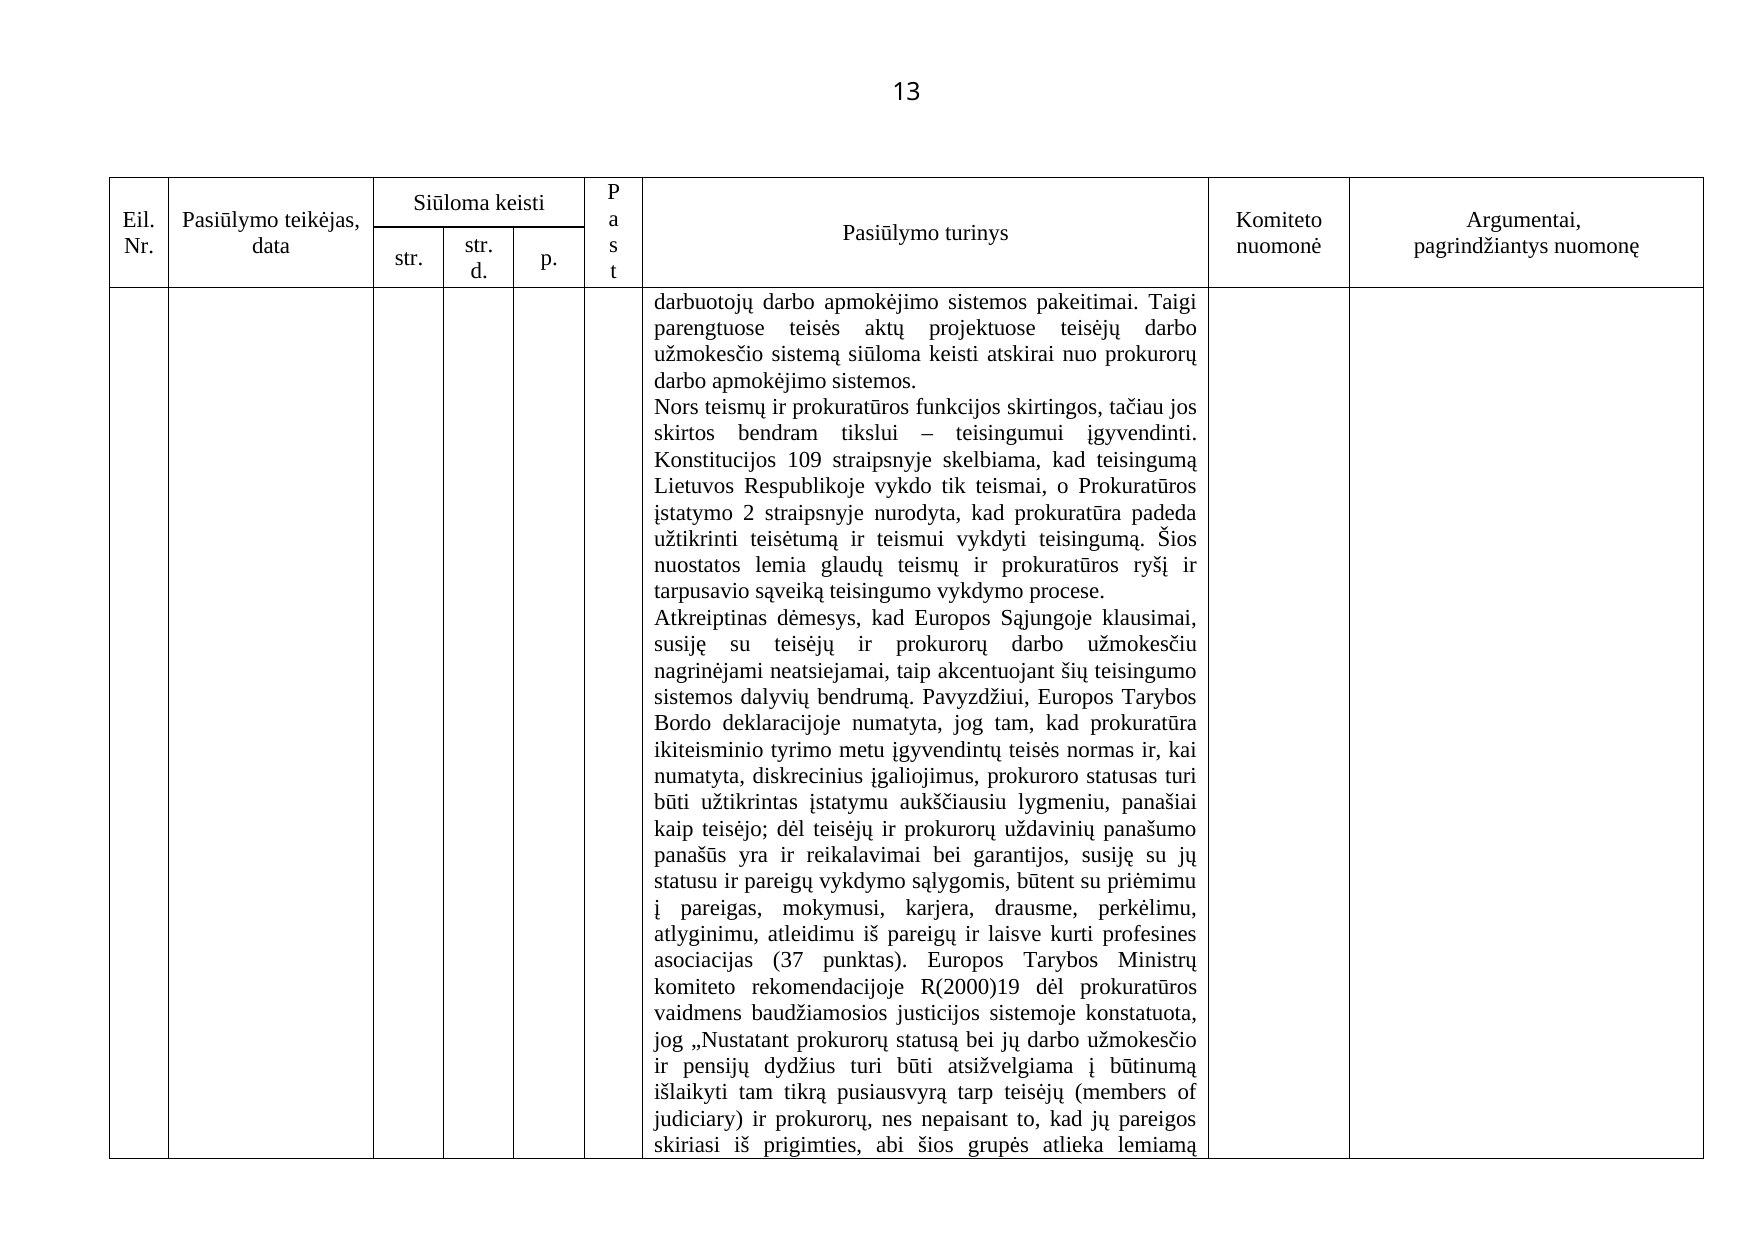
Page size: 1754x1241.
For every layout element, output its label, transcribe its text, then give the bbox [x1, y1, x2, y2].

table_cell [514, 288, 584, 1157]
table_cell [374, 288, 443, 1157]
table_header Pasiūlymo teikėjas, data [169, 178, 373, 287]
table_cell str. d. [444, 228, 513, 287]
table_header Siūloma keisti [374, 178, 584, 226]
table_header Pasiūlymo turinys [643, 178, 1208, 287]
table_header Pastabos [585, 178, 642, 287]
table_cell str. [374, 228, 443, 287]
table_cell p. [514, 228, 584, 287]
table_cell [169, 288, 373, 1157]
table_header Eil. Nr. [110, 178, 168, 287]
table_cell [1350, 288, 1703, 1157]
table_cell [1209, 288, 1349, 1157]
table_cell [110, 288, 168, 1157]
table_header Komiteto nuomonė [1209, 178, 1349, 287]
table_cell [585, 288, 642, 1157]
table_cell [444, 288, 513, 1157]
table_header Argumentai, pagrindžiantys nuomonę [1350, 178, 1703, 287]
table_cell darbuotojų darbo apmokėjimo sistemos pakeitimai. Taigi parengtuose teisės aktų projektuose teisėjų darbo užmokesčio sistemą siūloma keisti atskirai nuo prokurorų darbo apmokėjimo sistemos. Nors teismų ir prokuratūros funkcijos skirtingos, tačiau jos skirtos bendram tikslui – teisingumui įgyvendinti. Konstitucijos 109 straipsnyje skelbiama, kad teisingumą Lietuvos Respublikoje vykdo tik teismai, o Prokuratūros įstatymo 2 straipsnyje nurodyta, kad prokuratūra padeda užtikrinti teisėtumą ir teismui vykdyti teisingumą. Šios nuostatos lemia glaudų teismų ir prokuratūros ryšį ir tarpusavio sąveiką teisingumo vykdymo procese. Atkreiptinas dėmesys, kad Europos Sąjungoje klausimai, susiję su teisėjų ir prokurorų darbo užmokesčiu nagrinėjami neatsiejamai, taip akcentuojant šių teisingumo sistemos dalyvių bendrumą. Pavyzdžiui, Europos Tarybos Bordo deklaracijoje numatyta, jog tam, kad prokuratūra ikiteisminio tyrimo metu įgyvendintų teisės normas ir, kai numatyta, diskrecinius įgaliojimus, prokuroro statusas turi būti užtikrintas įstatymu aukščiausiu lygmeniu, panašiai kaip teisėjo; dėl teisėjų ir prokurorų uždavinių panašumo panašūs yra ir reikalavimai bei garantijos, susiję su jų statusu ir pareigų vykdymo sąlygomis, būtent su priėmimu į pareigas, mokymusi, karjera, drausme, perkėlimu, atlyginimu, atleidimu iš pareigų ir laisve kurti profesines asociacijas (37 punktas). Europos Tarybos Ministrų komiteto rekomendacijoje R(2000)19 dėl prokuratūros vaidmens baudžiamosios justicijos sistemoje konstatuota, jog „Nustatant prokurorų statusą bei jų darbo užmokesčio ir pensijų dydžius turi būti atsižvelgiama į būtinumą išlaikyti tam tikrą pusiausvyrą tarp teisėjų (members of judiciary) ir prokurorų, nes nepaisant to, kad jų pareigos skiriasi iš prigimties, abi šios grupės atlieka lemiamą [643, 288, 1208, 1157]
